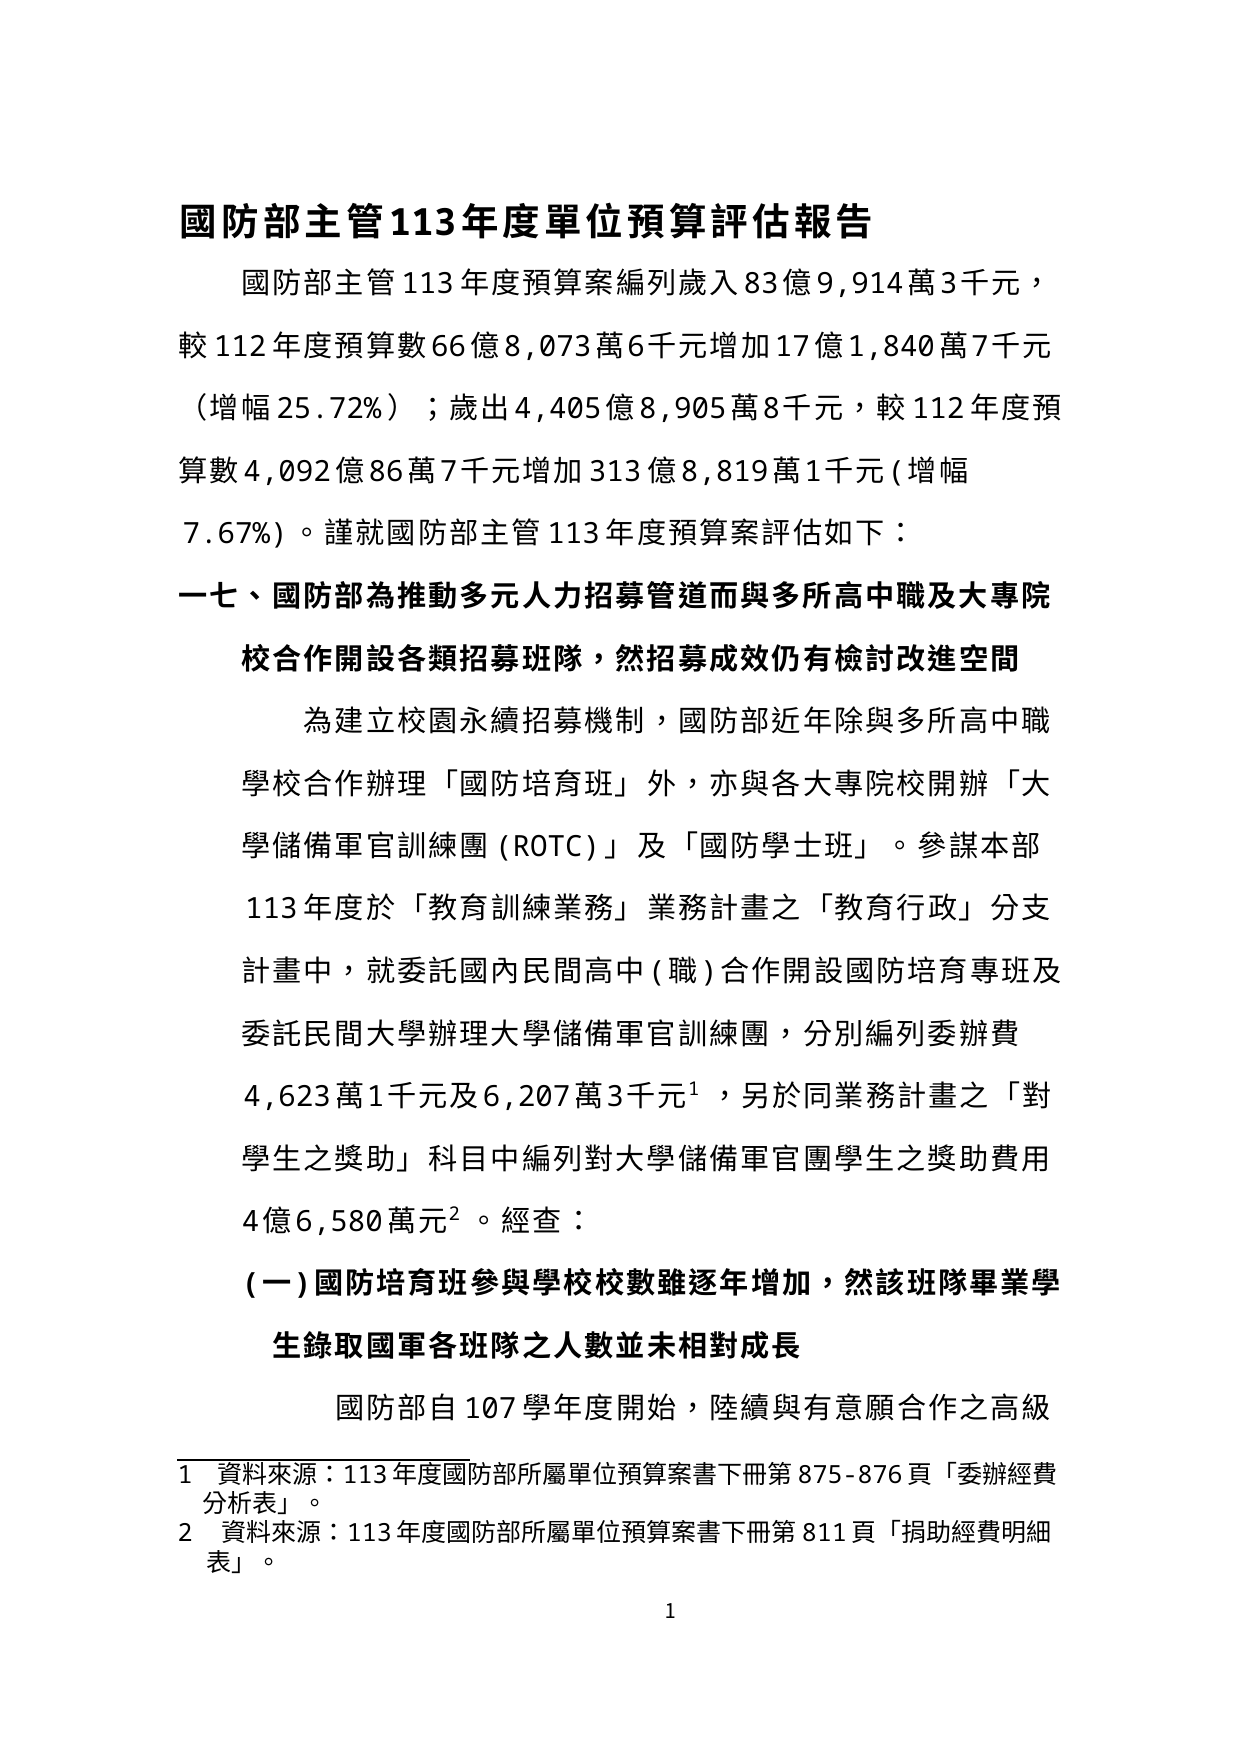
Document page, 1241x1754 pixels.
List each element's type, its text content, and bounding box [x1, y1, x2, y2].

text 國防部自107學年度開始，陸續與有意願合作之高級中等學校簽約開辦國防培育班，透過教育紮根方式，吸引有志投身軍旅青年學子參加該培育班，俾穩定軍中各類班隊人力來源。各簽約學校可依「高級中等學校辦理國防培育班實施要點」規定向國防部申請招生作業費，截至111年底簽約校數已達410所，招生作業委辦費決算數亦由108年度之1,443萬元逐年增至111年度之3,989萬元(詳表1)，然國防培育班學生畢業錄取國軍各班隊或大學儲備軍官訓練團之人數卻有逐漸降低之狀況，109年度尚有9,616人，110及111年度僅錄取8,293人及7,409人。 [266, 1365, 1063, 1427]
text 一七、國防部為推動多元人力招募管道而與多所高中職及大專院校合作開設各類招募班隊，然招募成效仍有檢討改進空間 [177, 552, 1063, 677]
text (一)國防培育班參與學校校數雖逐年增加，然該班隊畢業學生錄取國軍各班隊之人數並未相對成長 [236, 1240, 1063, 1365]
text 為建立校園永續招募機制，國防部近年除與多所高中職學校合作辦理「國防培育班」外，亦與各大專院校開辦「大學儲備軍官訓練團(ROTC)」及「國防學士班」。參謀本部113年度於「教育訓練業務」業務計畫之「教育行政」分支計畫中，就委託國內民間高中(職)合作開設國防培育專班及委託民間大學辦理大學儲備軍官訓練團，分別編列委辦費4,623萬1千元及6,207萬3千元，另於同業務計畫之「對學生之獎助」科目中編列對大學儲備軍官團學生之獎助費用4億6,580萬元。經查： [236, 677, 1063, 1240]
text 國防部主管113年度預算案編列歲入83億9,914萬3千元，較112年度預算數66億8,073萬6千元增加17億1,840萬7千元（增幅25.72%）；歲出4,405億8,905萬8千元，較112年度預算數4,092億86萬7千元增加313億8,819萬1千元(增幅7.67%)。謹就國防部主管113年度預算案評估如下： [177, 240, 1063, 552]
text 資料來源：113年度國防部所屬單位預算案書下冊第875-876頁「委辦經費分析表」。 [177, 1460, 1063, 1518]
text 資料來源：113年度國防部所屬單位預算案書下冊第811頁「捐助經費明細表」。 [177, 1518, 1063, 1577]
text 國防部主管113年度單位預算評估報告 [177, 177, 1063, 240]
